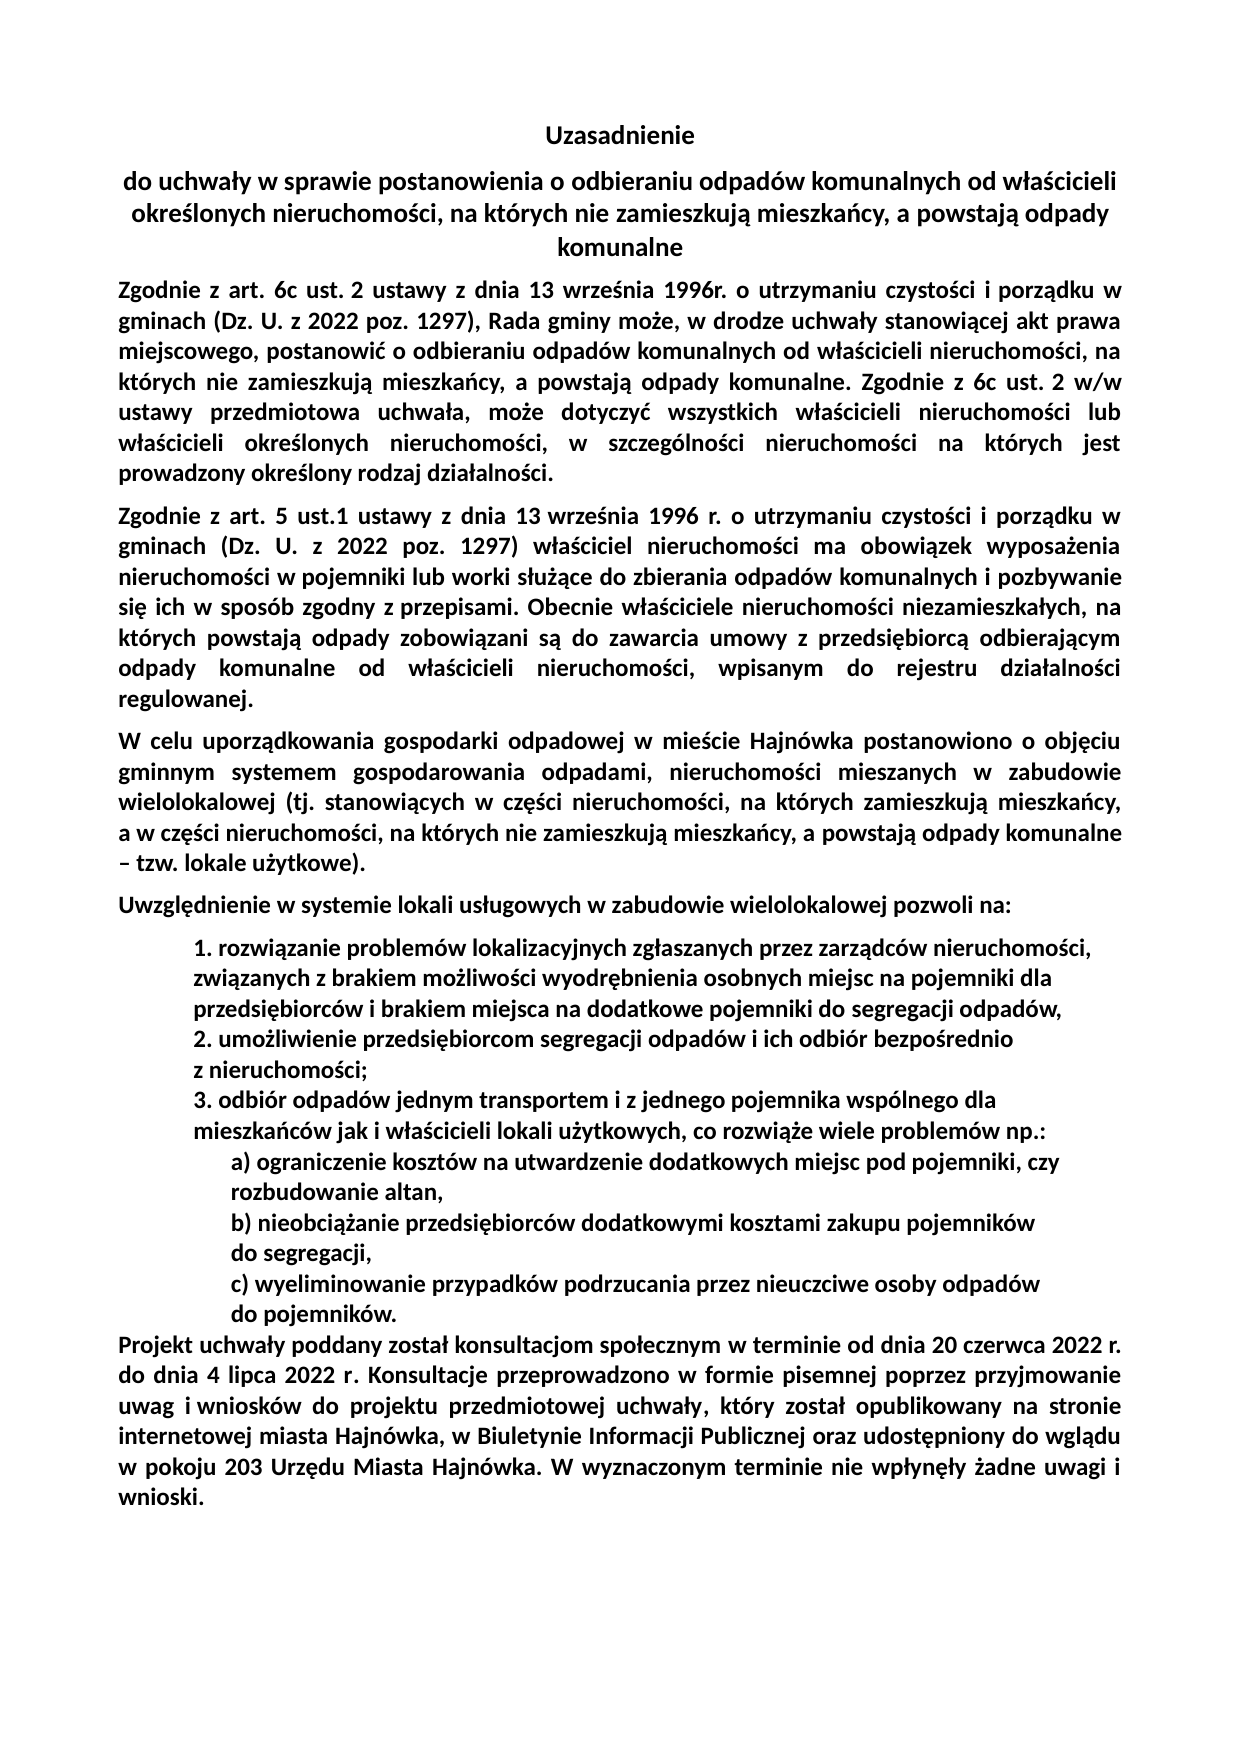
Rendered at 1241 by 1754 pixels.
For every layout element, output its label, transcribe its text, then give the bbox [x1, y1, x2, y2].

text Zgodnie z art. 6c ust. 2 ustawy z dnia 13 września 1996r. o utrzymaniu czystości i porządku w gminach (Dz. U. z 2022 poz. 1297), Rada gminy może, w drodze uchwały stanowiącej akt prawa miejscowego, postanowić o odbieraniu odpadów komunalnych od właścicieli nieruchomości, na których nie zamieszkują mieszkańcy, a powstają odpady komunalne. Zgodnie z 6c ust. 2 w/w ustawy przedmiotowa uchwała, może dotyczyć wszystkich właścicieli nieruchomości lub właścicieli określonych nieruchomości, w szczególności nieruchomości na których jest prowadzony określony rodzaj działalności. [118, 274, 1122, 488]
text do uchwały w sprawie postanowienia o odbieraniu odpadów komunalnych od właścicieli określonych nieruchomości, na których nie zamieszkują mieszkańcy, a powstają odpady komunalne [118, 164, 1122, 263]
text b) nieobciążanie przedsiębiorców dodatkowymi kosztami zakupu pojemników do segregacji, [231, 1207, 1122, 1268]
text Uwzględnienie w systemie lokali usługowych w zabudowie wielolokalowej pozwoli na: [118, 890, 1122, 920]
text Uzasadnienie [118, 118, 1122, 151]
text Zgodnie z art. 5 ust.1 ustawy z dnia 13 września 1996 r. o utrzymaniu czystości i porządku w gminach (Dz. U. z 2022 poz. 1297) właściciel nieruchomości ma obowiązek wyposażenia nieruchomości w pojemniki lub worki służące do zbierania odpadów komunalnych i pozbywanie się ich w sposób zgodny z przepisami. Obecnie właściciele nieruchomości niezamieszkałych, na których powstają odpady zobowiązani są do zawarcia umowy z przedsiębiorcą odbierającym odpady komunalne od właścicieli nieruchomości, wpisanym do rejestru działalności regulowanej. [118, 500, 1122, 713]
text W celu uporządkowania gospodarki odpadowej w mieście Hajnówka postanowiono o objęciu gminnym systemem gospodarowania odpadami, nieruchomości mieszanych w zabudowie wielolokalowej (tj. stanowiących w części nieruchomości, na których zamieszkują mieszkańcy, a w części nieruchomości, na których nie zamieszkują mieszkańcy, a powstają odpady komunalne – tzw. lokale użytkowe). [118, 725, 1122, 878]
text 3. odbiór odpadów jednym transportem i z jednego pojemnika wspólnego dla mieszkańców jak i właścicieli lokali użytkowych, co rozwiąże wiele problemów np.: [193, 1084, 1122, 1146]
text c) wyeliminowanie przypadków podrzucania przez nieuczciwe osoby odpadów do pojemników. [231, 1268, 1122, 1329]
text a) ograniczenie kosztów na utwardzenie dodatkowych miejsc pod pojemniki, czy rozbudowanie altan, [231, 1146, 1122, 1207]
text 2. umożliwienie przedsiębiorcom segregacji odpadów i ich odbiór bezpośrednio z nieruchomości; [193, 1023, 1122, 1084]
text 1. rozwiązanie problemów lokalizacyjnych zgłaszanych przez zarządców nieruchomości, związanych z brakiem możliwości wyodrębnienia osobnych miejsc na pojemniki dla przedsiębiorców i brakiem miejsca na dodatkowe pojemniki do segregacji odpadów, [193, 932, 1122, 1023]
text Projekt uchwały poddany został konsultacjom społecznym w terminie od dnia 20 czerwca 2022 r. do dnia 4 lipca 2022 r. Konsultacje przeprowadzono w formie pisemnej poprzez przyjmowanie uwag i wniosków do projektu przedmiotowej uchwały, który został opublikowany na stronie internetowej miasta Hajnówka, w Biuletynie Informacji Publicznej oraz udostępniony do wglądu w pokoju 203 Urzędu Miasta Hajnówka. W wyznaczonym terminie nie wpłynęły żadne uwagi i wnioski. [118, 1329, 1122, 1512]
